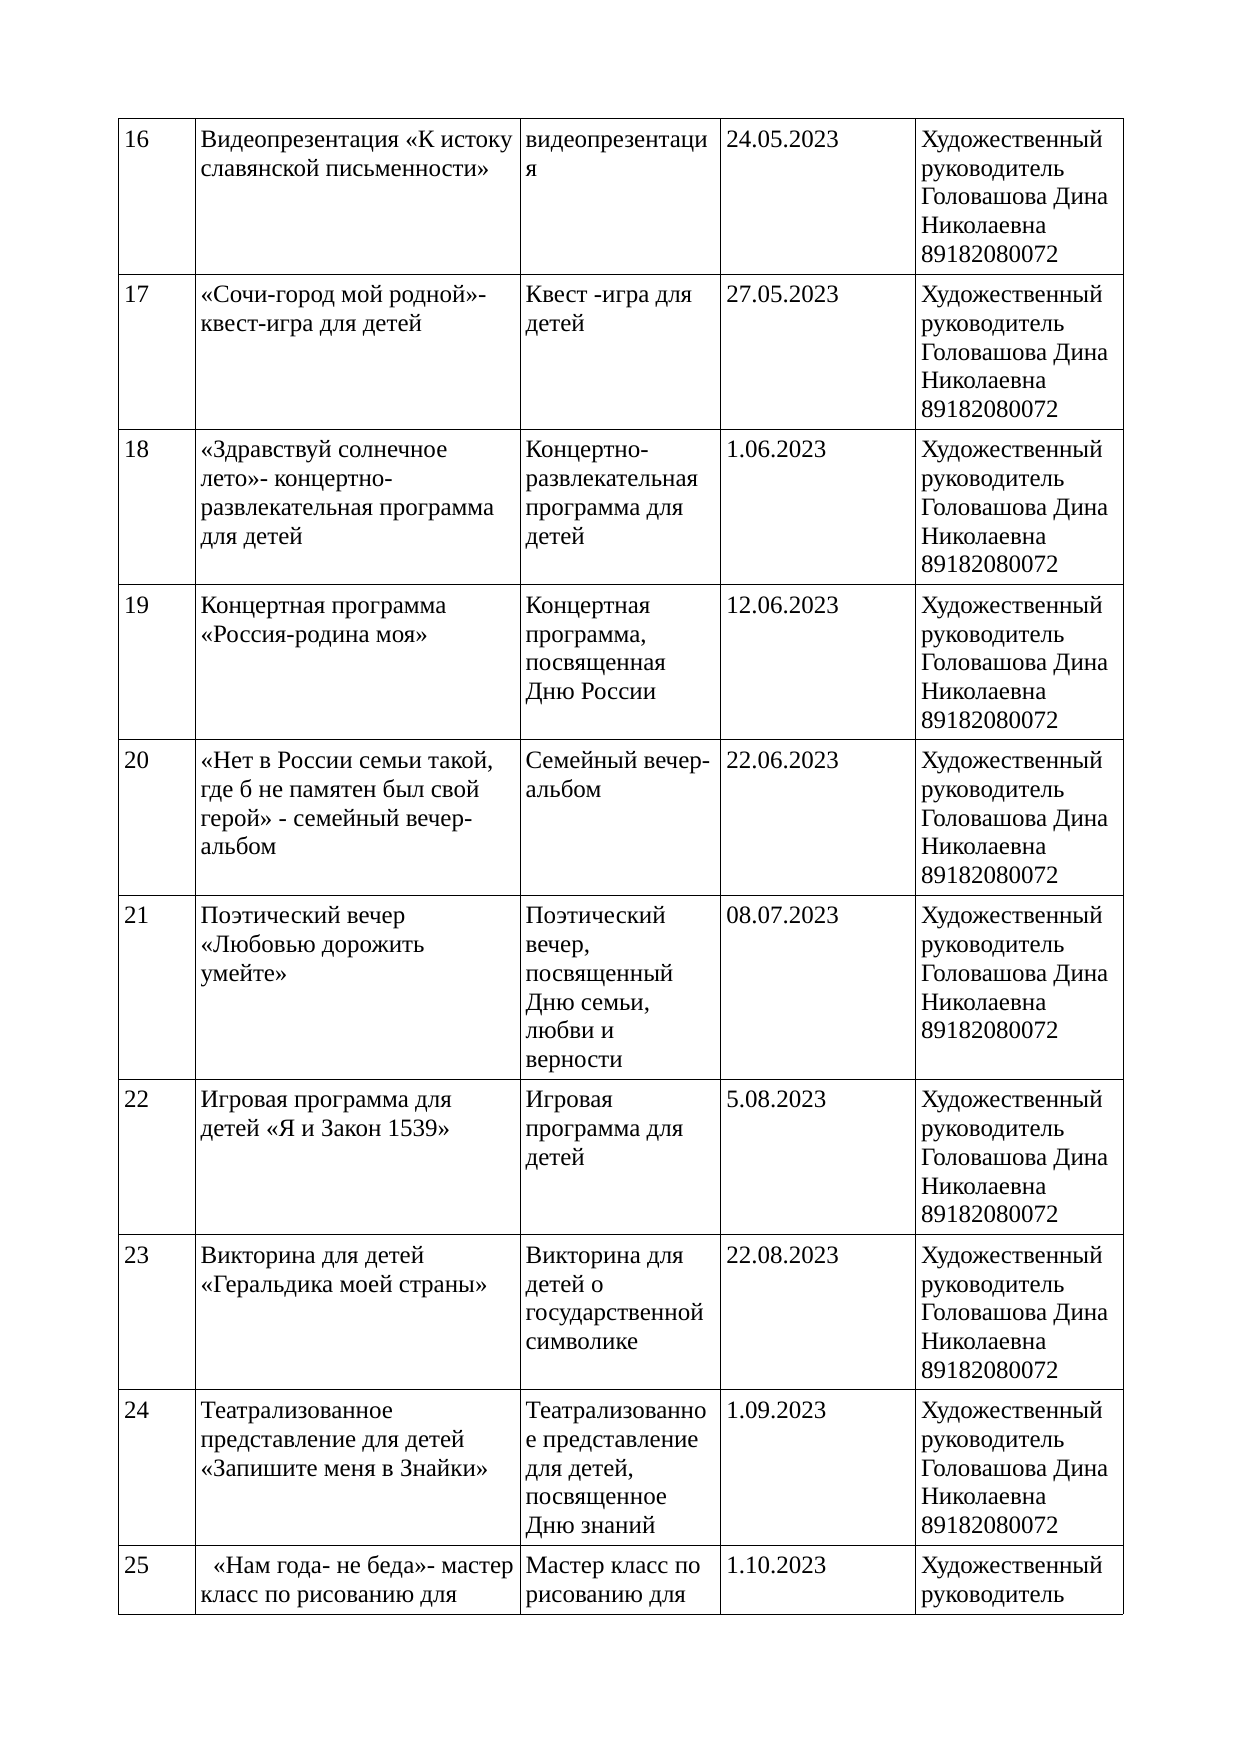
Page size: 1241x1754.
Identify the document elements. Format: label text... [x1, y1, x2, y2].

table_cell 23 [119, 1235, 195, 1389]
table_cell 1.09.2023 [721, 1390, 915, 1545]
table_cell Семейный вечер-альбом [521, 740, 720, 895]
table_cell 20 [119, 740, 195, 895]
table_cell 1.06.2023 [721, 430, 915, 584]
table_cell Художественный руководитель Головашова Дина Николаевна 89182080072 [916, 585, 1123, 739]
table_cell Викторина для детей о государственной символике [521, 1235, 720, 1389]
table_cell Поэтический вечер, посвященный Дню семьи, любви и верности [521, 896, 720, 1079]
table_cell Художественный руководитель Головашова Дина Николаевна 89182080072 [916, 430, 1123, 584]
table_cell 21 [119, 896, 195, 1079]
table_cell Концертная программа, посвященная Дню России [521, 585, 720, 739]
table_cell видеопрезентация [521, 119, 720, 273]
table_cell Художественный руководитель Головашова Дина Николаевна 89182080072 [916, 740, 1123, 895]
table_cell 25 [119, 1546, 195, 1614]
table_cell Игровая программа для детей [521, 1080, 720, 1234]
table_cell Поэтический вечер «Любовью дорожить умейте» [196, 896, 520, 1079]
table_cell Художественный руководитель [916, 1546, 1123, 1614]
table_cell Художественный руководитель Головашова Дина Николаевна 89182080072 [916, 1080, 1123, 1234]
table_cell 08.07.2023 [721, 896, 915, 1079]
table_cell 19 [119, 585, 195, 739]
table_cell 16 [119, 119, 195, 273]
table_cell «Здравствуй солнечное лето»- концертно- развлекательная программа для детей [196, 430, 520, 584]
table_cell Художественный руководитель Головашова Дина Николаевна 89182080072 [916, 1235, 1123, 1389]
table_cell 24 [119, 1390, 195, 1545]
table_cell Викторина для детей «Геральдика моей страны» [196, 1235, 520, 1389]
table_cell 5.08.2023 [721, 1080, 915, 1234]
table_cell Видеопрезентация «К истоку славянской письменности» [196, 119, 520, 273]
table_cell Мастер класс по рисованию для [521, 1546, 720, 1614]
table_cell Театрализованное представление для детей, посвященное Дню знаний [521, 1390, 720, 1545]
table_cell Квест -игра для детей [521, 275, 720, 429]
table_cell 18 [119, 430, 195, 584]
table_cell Художественный руководитель Головашова Дина Николаевна 89182080072 [916, 119, 1123, 273]
table_cell 1.10.2023 [721, 1546, 915, 1614]
table_cell 24.05.2023 [721, 119, 915, 273]
table_cell 27.05.2023 [721, 275, 915, 429]
table_cell 22.06.2023 [721, 740, 915, 895]
table_cell Игровая программа для детей «Я и Закон 1539» [196, 1080, 520, 1234]
table_cell «Сочи-город мой родной»-квест-игра для детей [196, 275, 520, 429]
table_cell 17 [119, 275, 195, 429]
table_cell «Нам года- не беда»- мастер класс по рисованию для [196, 1546, 520, 1614]
table_cell «Нет в России семьи такой, где б не памятен был свой герой» - семейный вечер-альбом [196, 740, 520, 895]
table_cell 12.06.2023 [721, 585, 915, 739]
table_cell Художественный руководитель Головашова Дина Николаевна 89182080072 [916, 275, 1123, 429]
table_cell Художественный руководитель Головашова Дина Николаевна 89182080072 [916, 1390, 1123, 1545]
table_cell 22.08.2023 [721, 1235, 915, 1389]
table_cell 22 [119, 1080, 195, 1234]
table_cell Художественный руководитель Головашова Дина Николаевна 89182080072 [916, 896, 1123, 1079]
table_cell Концертная программа «Россия-родина моя» [196, 585, 520, 739]
table_cell Театрализованное представление для детей «Запишите меня в Знайки» [196, 1390, 520, 1545]
table_cell Концертно- развлекательная программа для детей [521, 430, 720, 584]
